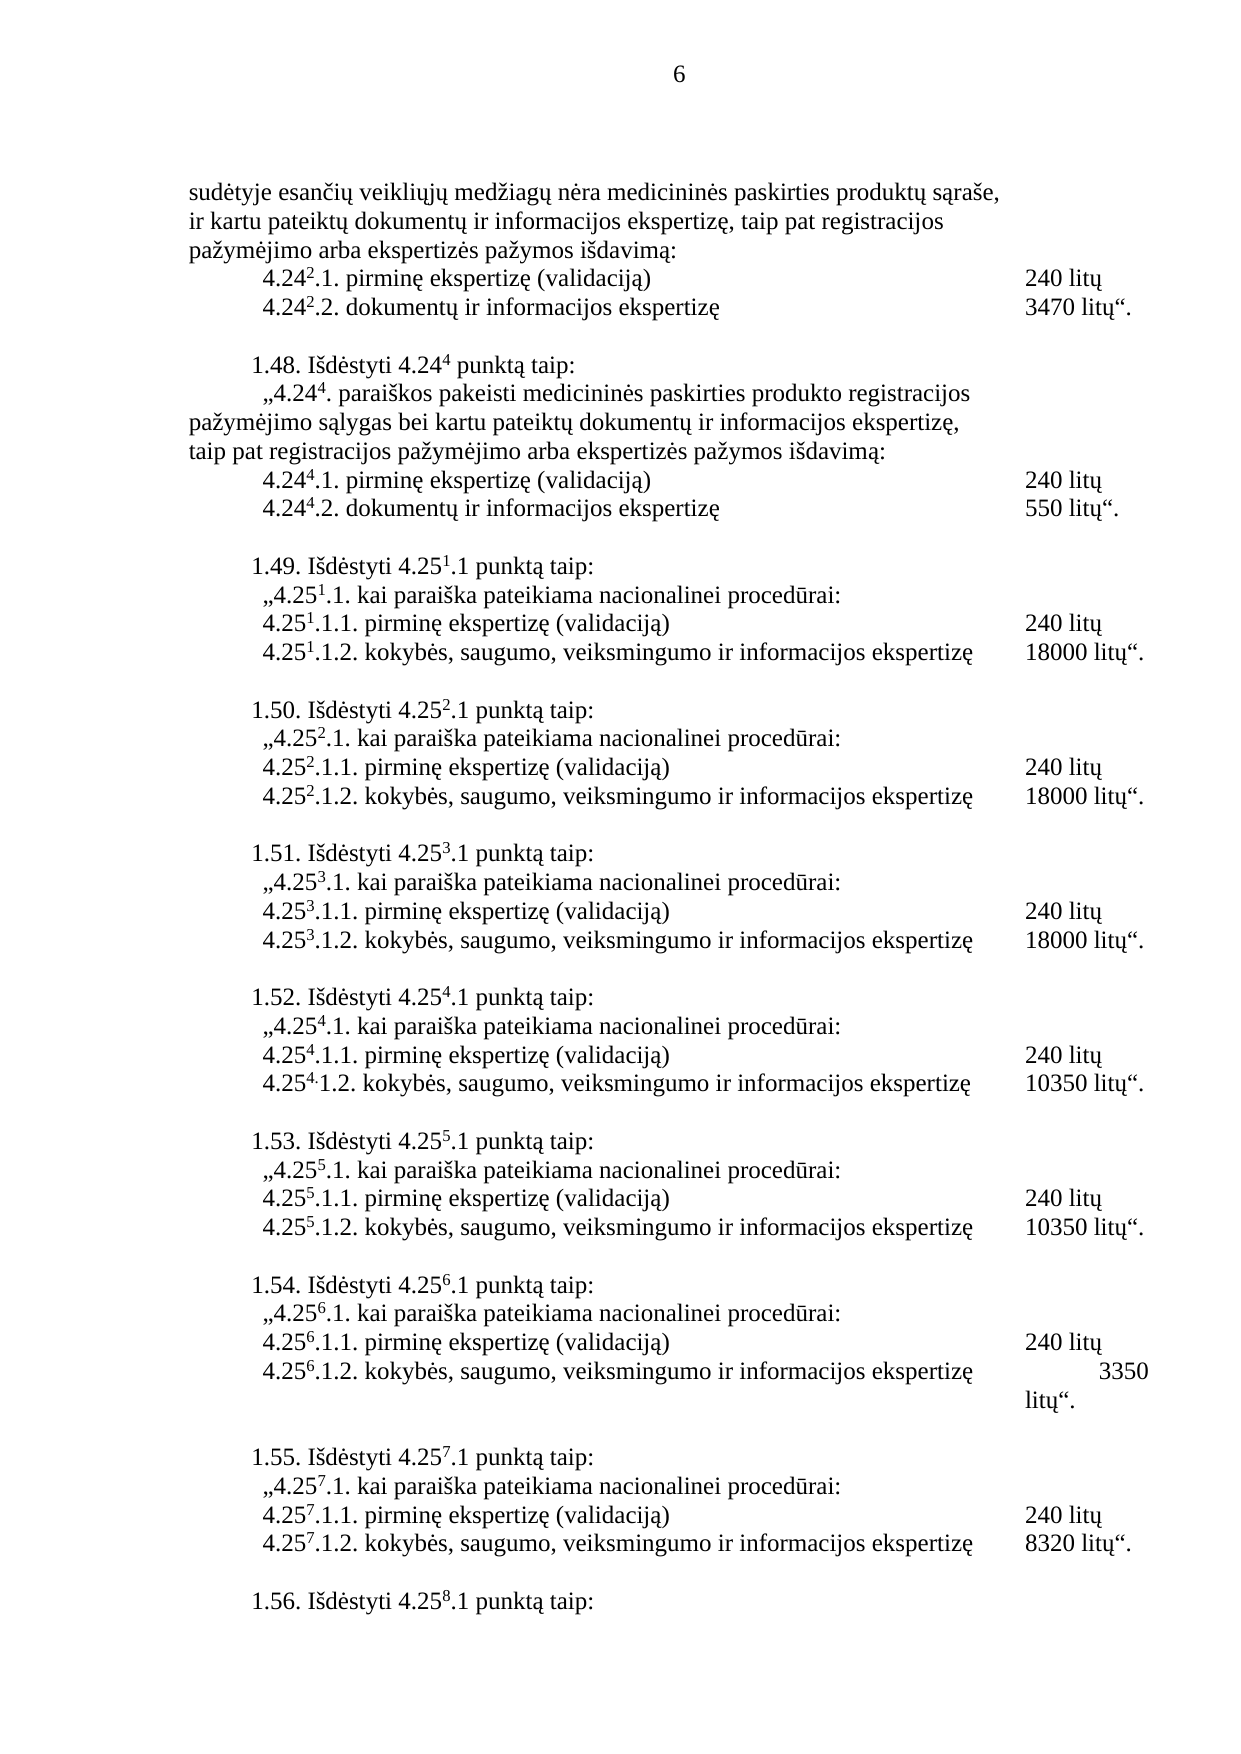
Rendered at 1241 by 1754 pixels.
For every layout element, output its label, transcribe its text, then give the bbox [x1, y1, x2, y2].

table_cell 240 litų [1014, 1327, 1181, 1356]
table_cell 18000 litų“. [1014, 925, 1181, 953]
table_header [1014, 1011, 1181, 1040]
table_cell 4.255.1.1. pirminę ekspertizę (validaciją) [177, 1184, 1013, 1212]
table_cell 10350 litų“. [1014, 1069, 1181, 1097]
table_header „4.257.1. kai paraiška pateikiama nacionalinei procedūrai: [177, 1471, 1013, 1500]
table_header „4.256.1. kai paraiška pateikiama nacionalinei procedūrai: [177, 1299, 1013, 1327]
table_cell 18000 litų“. [1014, 637, 1181, 666]
table_header „4.254.1. kai paraiška pateikiama nacionalinei procedūrai: [177, 1011, 1013, 1040]
table_cell 3350 litų“. [1014, 1356, 1181, 1413]
table_cell 4.252.1.2. kokybės, saugumo, veiksmingumo ir informacijos ekspertizę [177, 781, 1013, 810]
table_header „4.253.1. kai paraiška pateikiama nacionalinei procedūrai: [177, 867, 1013, 896]
table_cell 240 litų [1014, 752, 1181, 781]
table_cell 4.257.1.1. pirminę ekspertizę (validaciją) [177, 1500, 1013, 1528]
table_header [1014, 867, 1181, 896]
table_cell 240 litų [1014, 896, 1181, 925]
table_header [1014, 1155, 1181, 1183]
table_cell 240 litų [1014, 1040, 1181, 1068]
table_cell 4.242.1. pirminę ekspertizę (validaciją) [177, 264, 1013, 292]
table_cell 240 litų [1014, 264, 1181, 292]
table_cell 18000 litų“. [1014, 781, 1181, 810]
table_cell 4.252.1.1. pirminę ekspertizę (validaciją) [177, 752, 1013, 781]
table_header [1014, 177, 1181, 263]
table_header [1014, 1471, 1181, 1500]
table_cell 10350 litų“. [1014, 1212, 1181, 1241]
table_cell 4.244.1. pirminę ekspertizę (validaciją) [177, 465, 1013, 493]
table_cell 240 litų [1014, 465, 1181, 493]
text 1.54. Išdėstyti 4.256.1 punktą taip: [177, 1270, 1181, 1298]
table_cell 4.251.1.1. pirminę ekspertizę (validaciją) [177, 609, 1013, 637]
table_cell 3470 litų“. [1014, 292, 1181, 321]
text 1.50. Išdėstyti 4.252.1 punktą taip: [177, 695, 1181, 723]
table_cell 4.254.1.1. pirminę ekspertizę (validaciją) [177, 1040, 1013, 1068]
text 1.56. Išdėstyti 4.258.1 punktą taip: [177, 1586, 1181, 1615]
table_cell 4.242.2. dokumentų ir informacijos ekspertizę [177, 292, 1013, 321]
table_cell 240 litų [1014, 1184, 1181, 1212]
text 1.48. Išdėstyti 4.244 punktą taip: [177, 350, 1181, 378]
table_cell 4.251.1.2. kokybės, saugumo, veiksmingumo ir informacijos ekspertizę [177, 637, 1013, 666]
text 1.49. Išdėstyti 4.251.1 punktą taip: [177, 551, 1181, 580]
table_cell 240 litų [1014, 1500, 1181, 1528]
table_cell 4.244.2. dokumentų ir informacijos ekspertizę [177, 494, 1013, 522]
table_header „4.244. paraiškos pakeisti medicininės paskirties produkto registracijos pažymėjimo sąlygas bei kartu pateiktų dokumentų ir informacijos ekspertizę, taip pat registracijos pažymėjimo arba ekspertizės pažymos išdavimą: [177, 379, 1013, 465]
table_header [1014, 724, 1181, 752]
table_header „4.252.1. kai paraiška pateikiama nacionalinei procedūrai: [177, 724, 1013, 752]
text 1.51. Išdėstyti 4.253.1 punktą taip: [177, 838, 1181, 867]
table_header [1014, 1299, 1181, 1327]
text 1.52. Išdėstyti 4.254.1 punktą taip: [177, 982, 1181, 1011]
table_cell 240 litų [1014, 609, 1181, 637]
table_cell 8320 litų“. [1014, 1529, 1181, 1557]
table_cell 4.255.1.2. kokybės, saugumo, veiksmingumo ir informacijos ekspertizę [177, 1212, 1013, 1241]
table_header „4.255.1. kai paraiška pateikiama nacionalinei procedūrai: [177, 1155, 1013, 1183]
table_cell 4.253.1.1. pirminę ekspertizę (validaciją) [177, 896, 1013, 925]
table_cell 4.254.1.2. kokybės, saugumo, veiksmingumo ir informacijos ekspertizę [177, 1069, 1013, 1097]
table_cell 550 litų“. [1014, 494, 1181, 522]
text 1.53. Išdėstyti 4.255.1 punktą taip: [177, 1126, 1181, 1155]
table_cell 4.256.1.1. pirminę ekspertizę (validaciją) [177, 1327, 1013, 1356]
table_cell 4.257.1.2. kokybės, saugumo, veiksmingumo ir informacijos ekspertizę [177, 1529, 1013, 1557]
text 1.55. Išdėstyti 4.257.1 punktą taip: [177, 1442, 1181, 1471]
table_cell 4.256.1.2. kokybės, saugumo, veiksmingumo ir informacijos ekspertizę [177, 1356, 1013, 1413]
table_header „4.251.1. kai paraiška pateikiama nacionalinei procedūrai: [177, 580, 1013, 608]
table_cell 4.253.1.2. kokybės, saugumo, veiksmingumo ir informacijos ekspertizę [177, 925, 1013, 953]
table_header [1014, 580, 1181, 608]
table_header [1014, 379, 1181, 465]
table_header sudėtyje esančių veikliųjų medžiagų nėra medicininės paskirties produktų sąraše, ir kartu pateiktų dokumentų ir informacijos ekspertizę, taip pat registracijos pažymėjimo arba ekspertizės pažymos išdavimą: [177, 177, 1013, 263]
